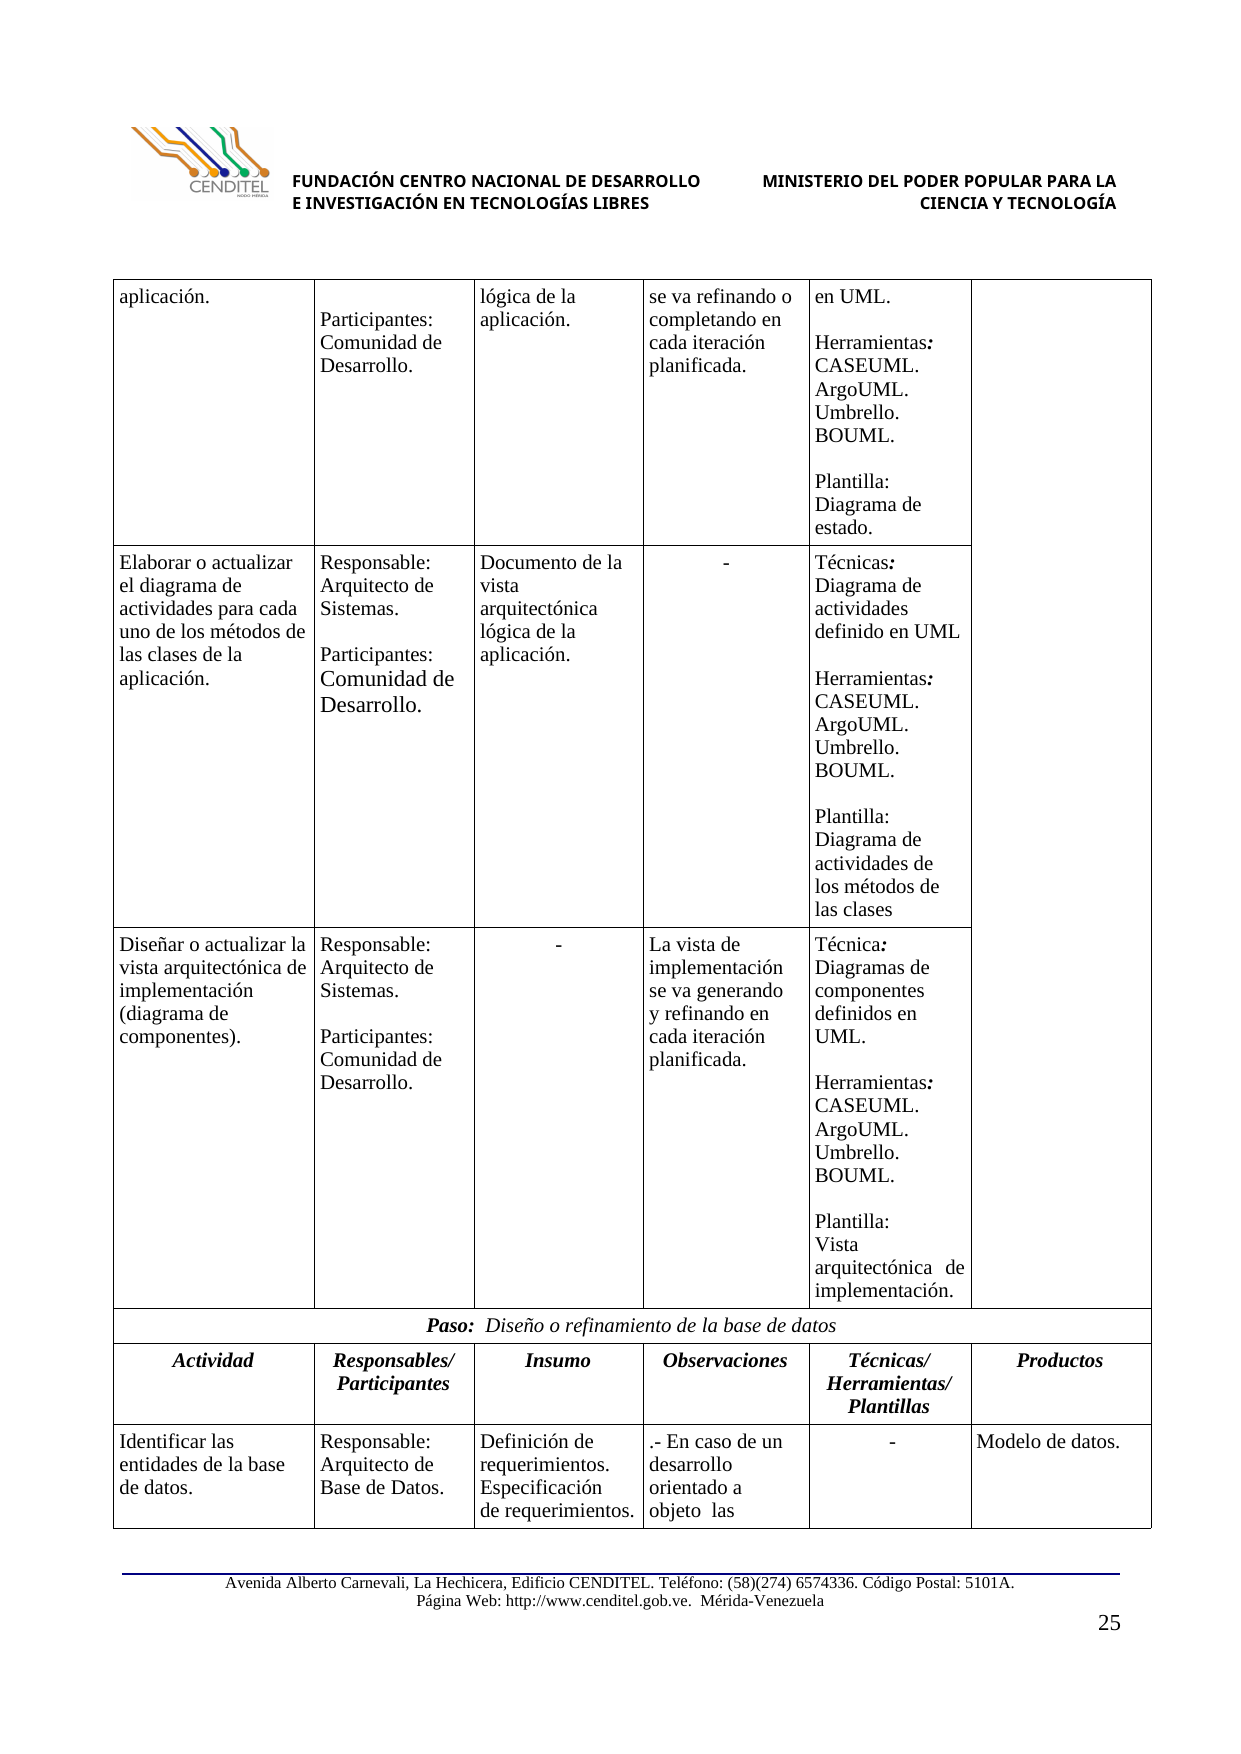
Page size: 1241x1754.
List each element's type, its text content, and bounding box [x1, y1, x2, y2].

table_cell lógica de la aplicación. [475, 280, 643, 545]
table_cell Documento de la vista arquitectónica lógica de la aplicación. [475, 546, 643, 927]
table_cell - [644, 546, 809, 927]
table_header - [810, 1425, 971, 1528]
table_header .- En caso de un desarrollo orientado a objeto las [644, 1425, 809, 1528]
table_cell se va refinando o completando en cada iteración planificada. [644, 280, 809, 545]
table_header Identificar las entidades de la base de datos. [114, 1425, 314, 1528]
table_cell Responsable: Arquitecto de Sistemas. Participantes: Comunidad de Desarrollo. [315, 928, 474, 1308]
table_cell Actividad [114, 1344, 314, 1424]
table_cell Elaborar o actualizar el diagrama de actividades para cada uno de los métodos de las clases de la aplicación. [114, 546, 314, 927]
table_cell Responsables/ Participantes [315, 1344, 474, 1424]
table_cell Técnicas: Diagrama de actividades definido en UML Herramientas: CASEUML. ArgoUML. Umbrello. BOUML. Plantilla: Diagrama de actividades de los métodos de las clases [810, 546, 971, 927]
table_cell en UML. Herramientas: CASEUML. ArgoUML. Umbrello. BOUML. Plantilla: Diagrama de estado. [810, 280, 971, 545]
table_cell aplicación. [114, 280, 314, 545]
table_cell Técnica: Diagramas de componentes definidos en UML. Herramientas: CASEUML. ArgoUML. Umbrello. BOUML. Plantilla: Vista arquitectónica de implementación. [810, 928, 971, 1308]
table_cell La vista de implementación se va generando y refinando en cada iteración planificada. [644, 928, 809, 1308]
table_header Definición de requerimientos. Especificación de requerimientos. [475, 1425, 643, 1528]
table_cell Insumo [475, 1344, 643, 1424]
table_cell Participantes: Comunidad de Desarrollo. [315, 280, 474, 545]
table_header Responsable: Arquitecto de Base de Datos. [315, 1425, 474, 1528]
table_cell Observaciones [644, 1344, 809, 1424]
table_cell - [475, 928, 643, 1308]
table_cell Productos [972, 1344, 1151, 1424]
table_cell Técnicas/ Herramientas/ Plantillas [810, 1344, 971, 1424]
table_cell [972, 280, 1151, 1308]
table_cell Responsable: Arquitecto de Sistemas. Participantes: Comunidad de Desarrollo. [315, 546, 474, 927]
picture [131, 127, 274, 201]
table_cell Modelo de datos. [972, 1425, 1151, 1528]
table_cell Diseñar o actualizar la vista arquitectónica de implementación (diagrama de componentes). [114, 928, 314, 1308]
table_cell Paso: Diseño o refinamiento de la base de datos [114, 1309, 1151, 1343]
